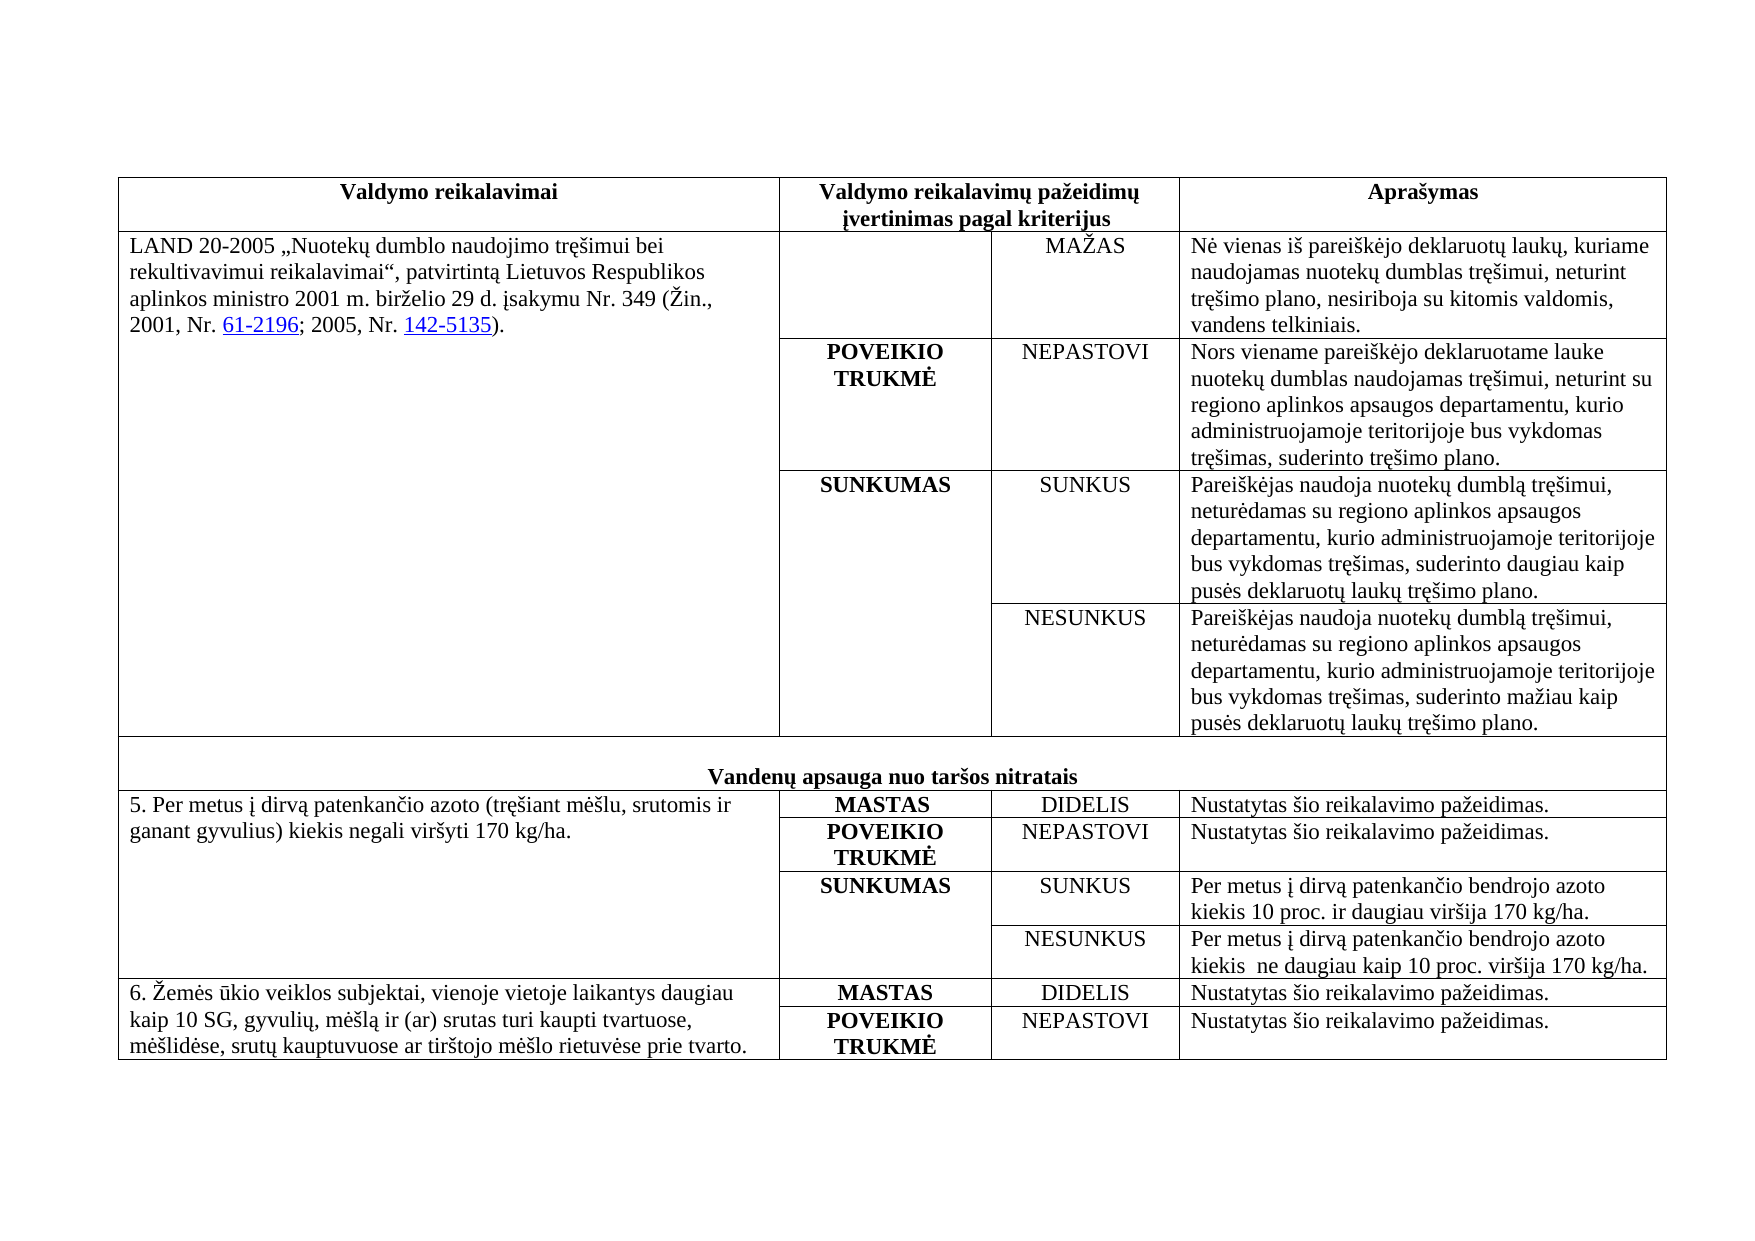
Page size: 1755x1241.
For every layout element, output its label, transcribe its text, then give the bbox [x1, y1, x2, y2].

table_cell DIDELIS [992, 791, 1179, 817]
table_cell [780, 232, 991, 337]
table_cell SUNKUMAS [780, 872, 991, 978]
table_cell Per metus į dirvą patenkančio bendrojo azoto kiekis 10 proc. ir daugiau viršija 170 kg/ha. [1180, 872, 1666, 924]
table_cell NESUNKUS [992, 604, 1179, 736]
table_cell Nustatytas šio reikalavimo pažeidimas. [1180, 979, 1666, 1006]
table_cell POVEIKIO TRUKMĖ [780, 1007, 991, 1059]
table_cell POVEIKIO TRUKMĖ [780, 339, 991, 470]
table_cell Vandenų apsauga nuo taršos nitratais [119, 737, 1666, 789]
table_cell NEPASTOVI [992, 339, 1179, 470]
table_cell LAND 20-2005 „Nuotekų dumblo naudojimo tręšimui bei rekultivavimui reikalavimai“, patvirtintą Lietuvos Respublikos aplinkos ministro 2001 m. birželio 29 d. įsakymu Nr. 349 (Žin., 2001, Nr. 61-2196; 2005, Nr. 142-5135). [119, 232, 779, 736]
table_cell Pareiškėjas naudoja nuotekų dumblą tręšimui, neturėdamas su regiono aplinkos apsaugos departamentu, kurio administruojamoje teritorijoje bus vykdomas tręšimas, suderinto mažiau kaip pusės deklaruotų laukų tręšimo plano. [1180, 604, 1666, 736]
table_cell DIDELIS [992, 979, 1179, 1006]
table_cell Nustatytas šio reikalavimo pažeidimas. [1180, 791, 1666, 817]
table_header Valdymo reikalavimų pažeidimų įvertinimas pagal kriterijus [780, 178, 1179, 231]
table_cell SUNKUS [992, 471, 1179, 603]
table_cell SUNKUMAS [780, 471, 991, 736]
table_cell Nors viename pareiškėjo deklaruotame lauke nuotekų dumblas naudojamas tręšimui, neturint su regiono aplinkos apsaugos departamentu, kurio administruojamoje teritorijoje bus vykdomas tręšimas, suderinto tręšimo plano. [1180, 339, 1666, 470]
table_cell Nustatytas šio reikalavimo pažeidimas. [1180, 818, 1666, 871]
table_cell Nė vienas iš pareiškėjo deklaruotų laukų, kuriame naudojamas nuotekų dumblas tręšimui, neturint tręšimo plano, nesiriboja su kitomis valdomis, vandens telkiniais. [1180, 232, 1666, 337]
table_cell Pareiškėjas naudoja nuotekų dumblą tręšimui, neturėdamas su regiono aplinkos apsaugos departamentu, kurio administruojamoje teritorijoje bus vykdomas tręšimas, suderinto daugiau kaip pusės deklaruotų laukų tręšimo plano. [1180, 471, 1666, 603]
table_cell Per metus į dirvą patenkančio bendrojo azoto kiekis ne daugiau kaip 10 proc. viršija 170 kg/ha. [1180, 926, 1666, 978]
table_cell MAŽAS [992, 232, 1179, 337]
table_cell Nustatytas šio reikalavimo pažeidimas. [1180, 1007, 1666, 1059]
table_cell NEPASTOVI [992, 818, 1179, 871]
table_cell POVEIKIO TRUKMĖ [780, 818, 991, 871]
table_cell MASTAS [780, 791, 991, 817]
table_cell 5. Per metus į dirvą patenkančio azoto (tręšiant mėšlu, srutomis ir ganant gyvulius) kiekis negali viršyti 170 kg/ha. [119, 791, 779, 978]
table_cell SUNKUS [992, 872, 1179, 924]
table_cell NESUNKUS [992, 926, 1179, 978]
table_cell MASTAS [780, 979, 991, 1006]
table_cell NEPASTOVI [992, 1007, 1179, 1059]
table_cell 6. Žemės ūkio veiklos subjektai, vienoje vietoje laikantys daugiau kaip 10 SG, gyvulių, mėšlą ir (ar) srutas turi kaupti tvartuose, mėšlidėse, srutų kauptuvuose ar tirštojo mėšlo rietuvėse prie tvarto. [119, 979, 779, 1059]
table_header Valdymo reikalavimai [119, 178, 779, 231]
table_header Aprašymas [1180, 178, 1666, 231]
